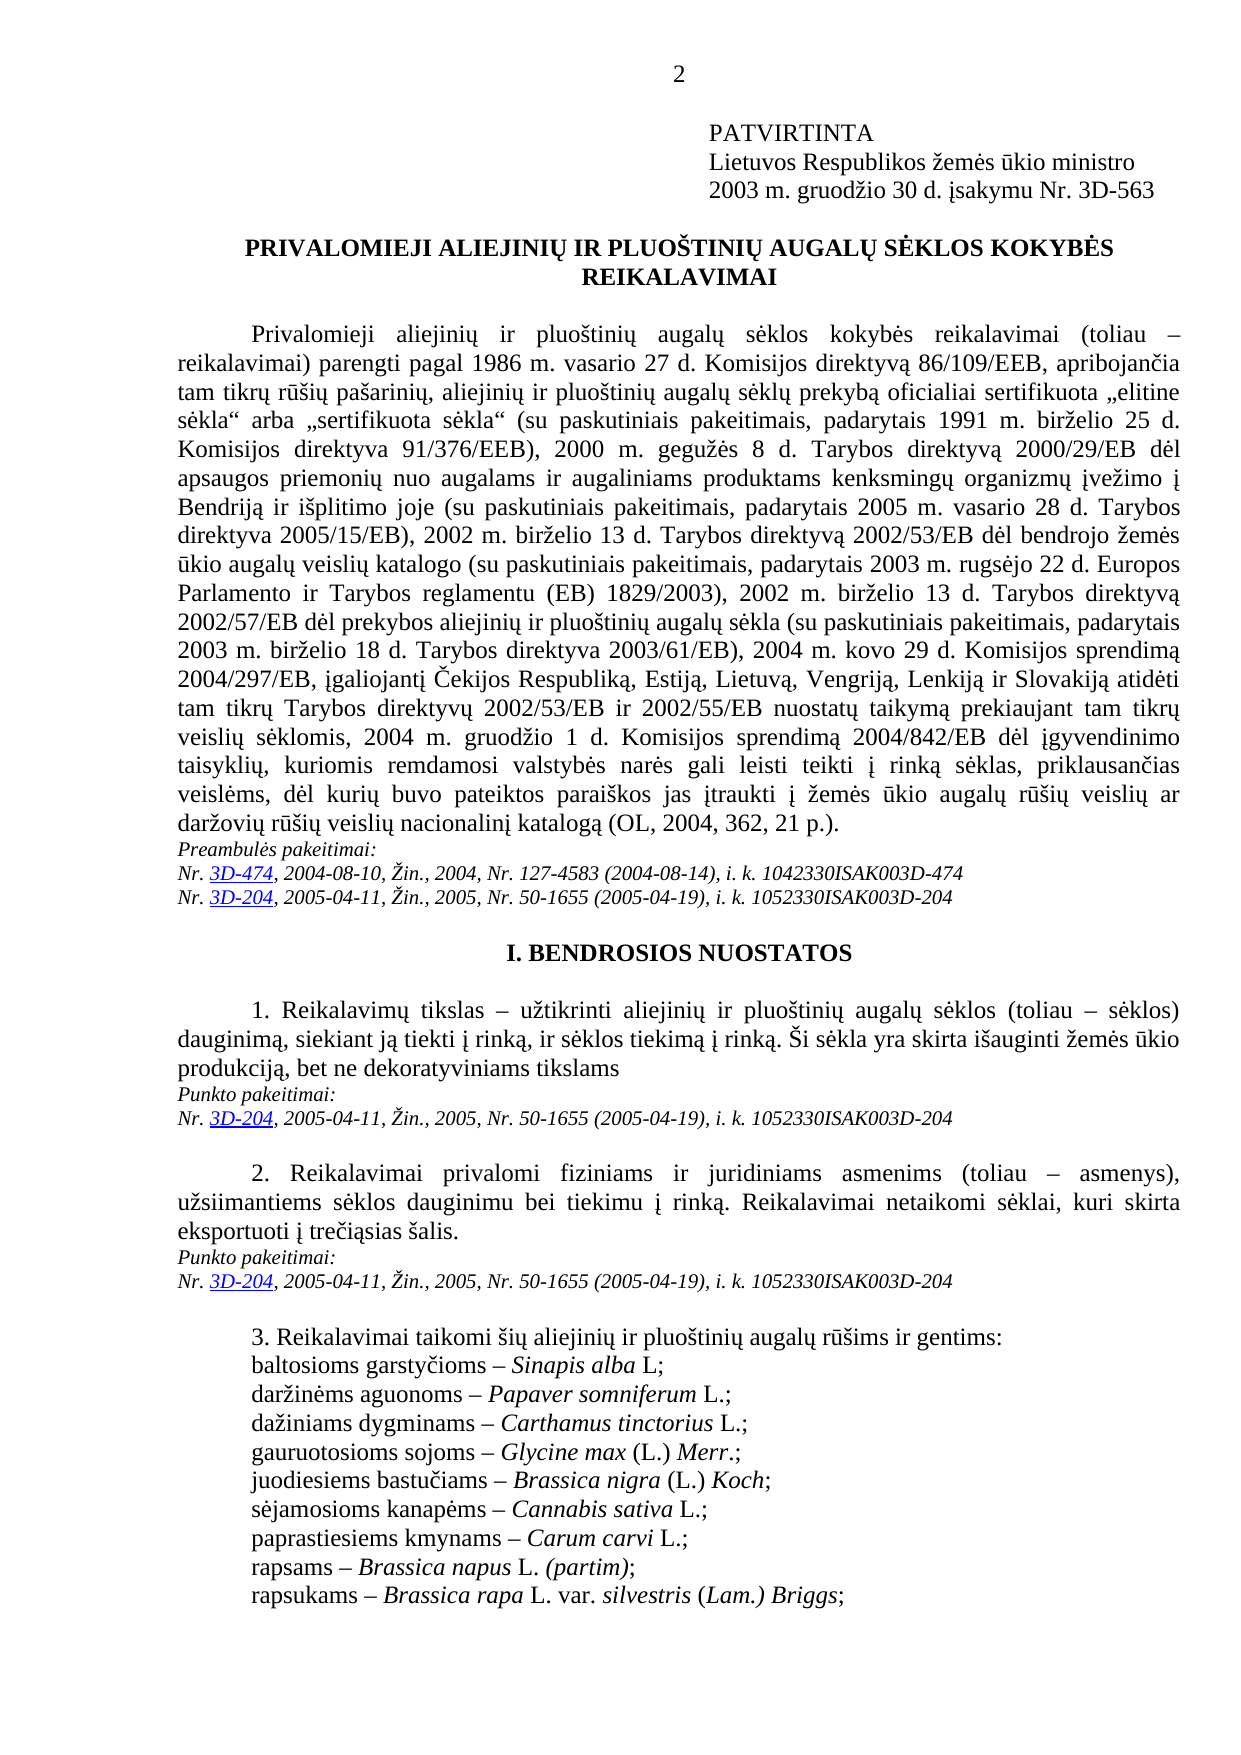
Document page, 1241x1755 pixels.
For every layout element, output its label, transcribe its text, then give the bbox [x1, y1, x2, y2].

text baltosioms garstyčioms – Sinapis alba L; [177, 1350, 1181, 1379]
text Nr. 3D-204, 2005-04-11, Žin., 2005, Nr. 50-1655 (2005-04-19), i. k. 1052330ISAK003D-204 [177, 885, 1181, 909]
text dažiniams dygminams – Carthamus tinctorius L.; [177, 1408, 1181, 1437]
text paprastiesiems kmynams – Carum carvi L.; [177, 1523, 1181, 1552]
text 3. Reikalavimai taikomi šių aliejinių ir pluoštinių augalų rūšims ir gentims: [177, 1322, 1181, 1350]
text I. BENDROSIOS NUOSTATOS [177, 938, 1181, 967]
text Nr. 3D-204, 2005-04-11, Žin., 2005, Nr. 50-1655 (2005-04-19), i. k. 1052330ISAK003D-204 [177, 1269, 1181, 1293]
text Privalomieji aliejinių ir pluoštinių augalų sėklos kokybės reikalavimai (toliau – reikalavimai) parengti pagal 1986 m. vasario 27 d. Komisijos direktyvą 86/109/EEB, apribojančia tam tikrų rūšių pašarinių, aliejinių ir pluoštinių augalų sėklų prekybą oficialiai sertifikuota „elitine sėkla“ arba „sertifikuota sėkla“ (su paskutiniais pakeitimais, padarytais 1991 m. birželio 25 d. Komisijos direktyva 91/376/EEB), 2000 m. gegužės 8 d. Tarybos direktyvą 2000/29/EB dėl apsaugos priemonių nuo augalams ir augaliniams produktams kenksmingų organizmų įvežimo į Bendriją ir išplitimo joje (su paskutiniais pakeitimais, padarytais 2005 m. vasario 28 d. Tarybos direktyva 2005/15/EB), 2002 m. birželio 13 d. Tarybos direktyvą 2002/53/EB dėl bendrojo žemės ūkio augalų veislių katalogo (su paskutiniais pakeitimais, padarytais 2003 m. rugsėjo 22 d. Europos Parlamento ir Tarybos reglamentu (EB) 1829/2003), 2002 m. birželio 13 d. Tarybos direktyvą 2002/57/EB dėl prekybos aliejinių ir pluoštinių augalų sėkla (su paskutiniais pakeitimais, padarytais 2003 m. birželio 18 d. Tarybos direktyva 2003/61/EB), 2004 m. kovo 29 d. Komisijos sprendimą 2004/297/EB, įgaliojantį Čekijos Respubliką, Estiją, Lietuvą, Vengriją, Lenkiją ir Slovakiją atidėti tam tikrų Tarybos direktyvų 2002/53/EB ir 2002/55/EB nuostatų taikymą prekiaujant tam tikrų veislių sėklomis, 2004 m. gruodžio 1 d. Komisijos sprendimą 2004/842/EB dėl įgyvendinimo taisyklių, kuriomis remdamosi valstybės narės gali leisti teikti į rinką sėklas, priklausančias veislėms, dėl kurių buvo pateiktos paraiškos jas įtraukti į žemės ūkio augalų rūšių veislių ar daržovių rūšių veislių nacionalinį katalogą (OL, 2004, 362, 21 p.). [177, 319, 1181, 837]
text rapsams – Brassica napus L. (partim); [177, 1552, 1181, 1580]
text Preambulės pakeitimai: [177, 837, 1181, 861]
text daržinėms aguonoms – Papaver somniferum L.; [177, 1379, 1181, 1408]
text juodiesiems bastučiams – Brassica nigra (L.) Koch; [177, 1465, 1181, 1494]
text PATVIRTINTA [709, 118, 1181, 147]
text Nr. 3D-474, 2004-08-10, Žin., 2004, Nr. 127-4583 (2004-08-14), i. k. 1042330ISAK003D-474 [177, 861, 1181, 885]
text gauruotosioms sojoms – Glycine max (L.) Merr.; [177, 1437, 1181, 1465]
text rapsukams – Brassica rapa L. var. silvestris (Lam.) Briggs; [177, 1580, 1181, 1609]
text PRIVALOMIEJI ALIEJINIŲ IR PLUOŠTINIŲ AUGALŲ SĖKLOS KOKYBĖS REIKALAVIMAI [177, 233, 1181, 291]
text sėjamosioms kanapėms – Cannabis sativa L.; [177, 1494, 1181, 1523]
text 2003 m. gruodžio 30 d. įsakymu Nr. 3D-563 [177, 176, 1181, 204]
text Nr. 3D-204, 2005-04-11, Žin., 2005, Nr. 50-1655 (2005-04-19), i. k. 1052330ISAK003D-204 [177, 1106, 1181, 1130]
text 1. Reikalavimų tikslas – užtikrinti aliejinių ir pluoštinių augalų sėklos (toliau – sėklos) dauginimą, siekiant ją tiekti į rinką, ir sėklos tiekimą į rinką. Ši sėkla yra skirta išauginti žemės ūkio produkciją, bet ne dekoratyviniams tikslams [177, 995, 1181, 1082]
text Punkto pakeitimai: [177, 1245, 1181, 1269]
text 2. Reikalavimai privalomi fiziniams ir juridiniams asmenims (toliau – asmenys), užsiimantiems sėklos dauginimu bei tiekimu į rinką. Reikalavimai netaikomi sėklai, kuri skirta eksportuoti į trečiąsias šalis. [177, 1158, 1181, 1245]
text Punkto pakeitimai: [177, 1082, 1181, 1106]
text Lietuvos Respublikos žemės ūkio ministro [177, 147, 1181, 176]
